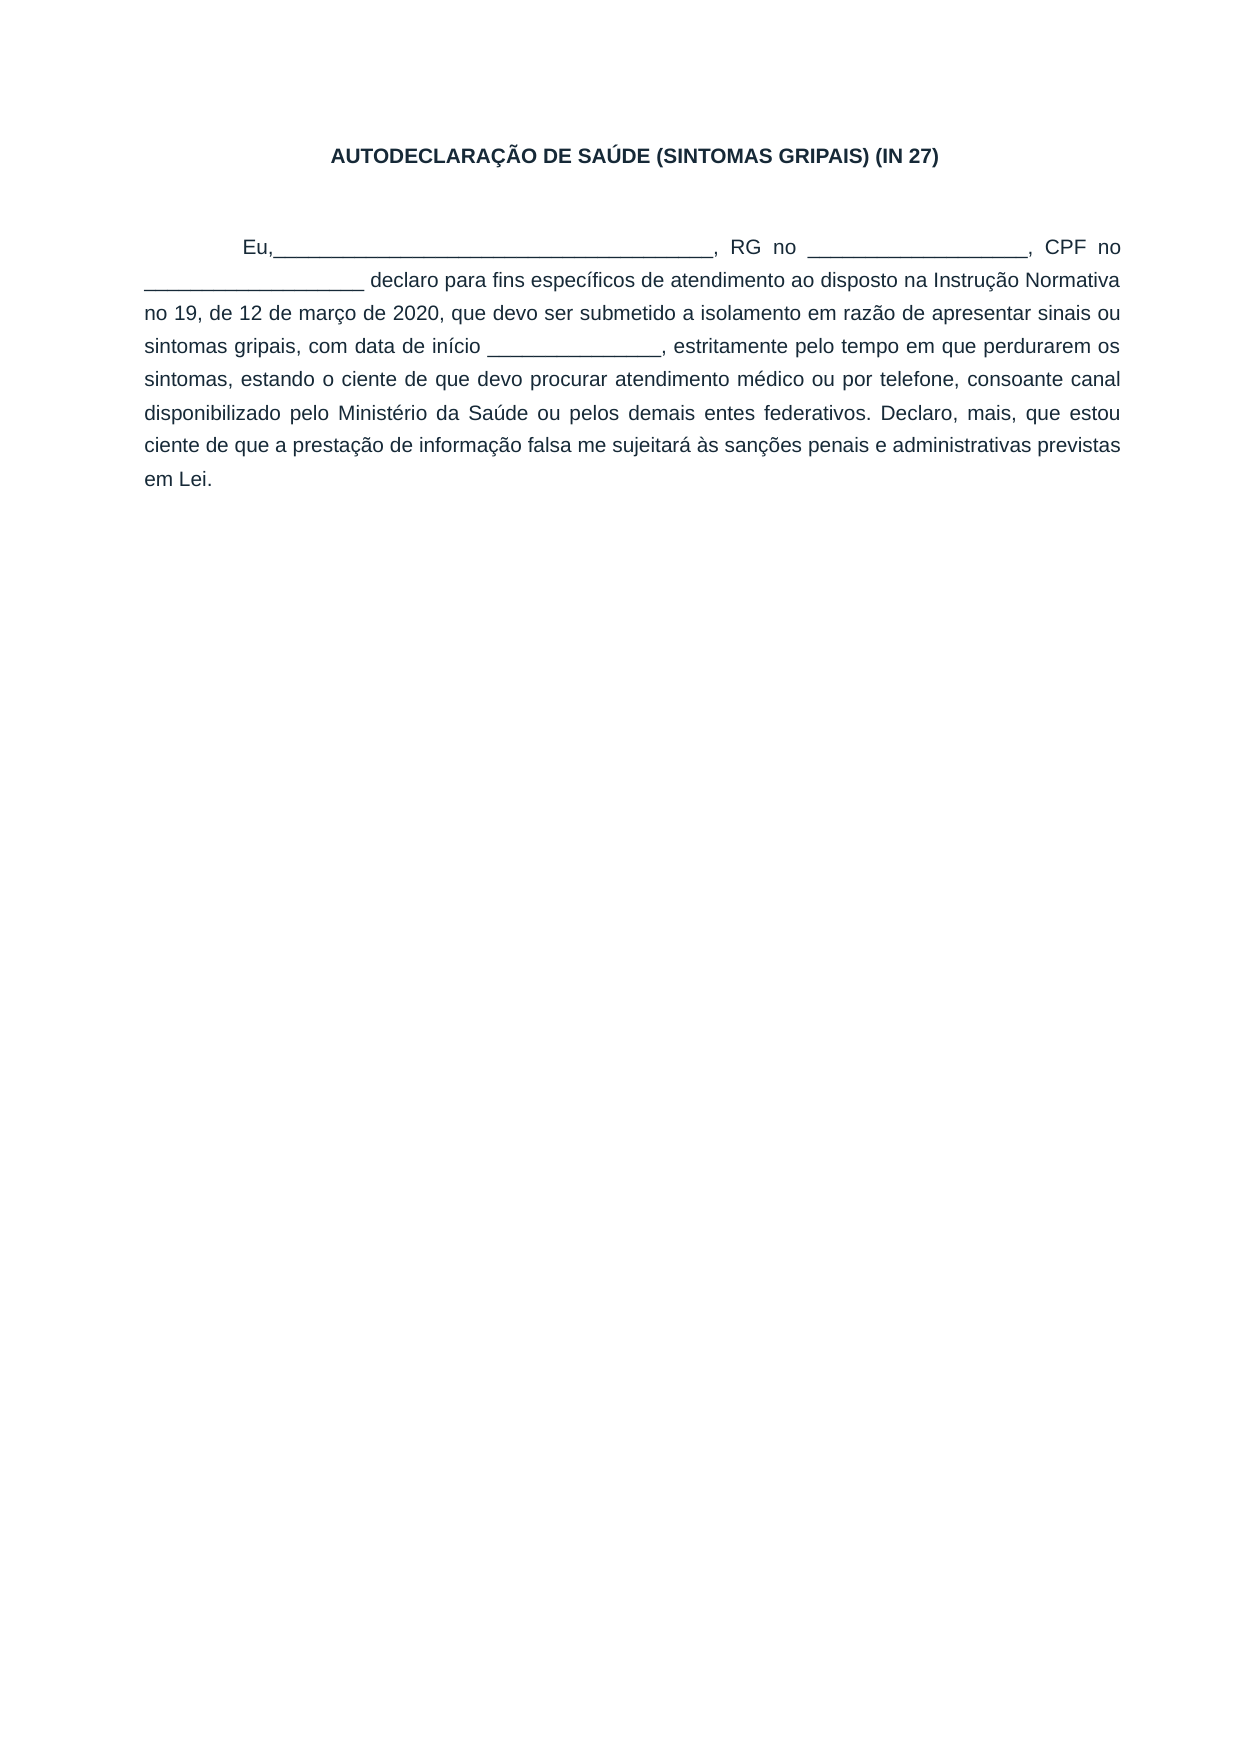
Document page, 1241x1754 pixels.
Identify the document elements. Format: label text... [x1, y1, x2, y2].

text AUTODECLARAÇÃO DE SAÚDE (SINTOMAS GRIPAIS) (IN 27) [148, 144, 1122, 168]
text Eu,______________________________________, RG no ___________________, CPF no ___________________ declaro para fins específicos de atendimento ao disposto na Instrução Normativa no 19, de 12 de março de 2020, que devo ser submetido a isolamento em razão de apresentar sinais ou sintomas gripais, com data de início _______________, estritamente pelo tempo em que perdurarem os sintomas, estando o ciente de que devo procurar atendimento médico ou por telefone, consoante canal disponibilizado pelo Ministério da Saúde ou pelos demais entes federativos. Declaro, mais, que estou ciente de que a prestação de informação falsa me sujeitará às sanções penais e administrativas previstas em Lei. [144, 235, 1122, 490]
